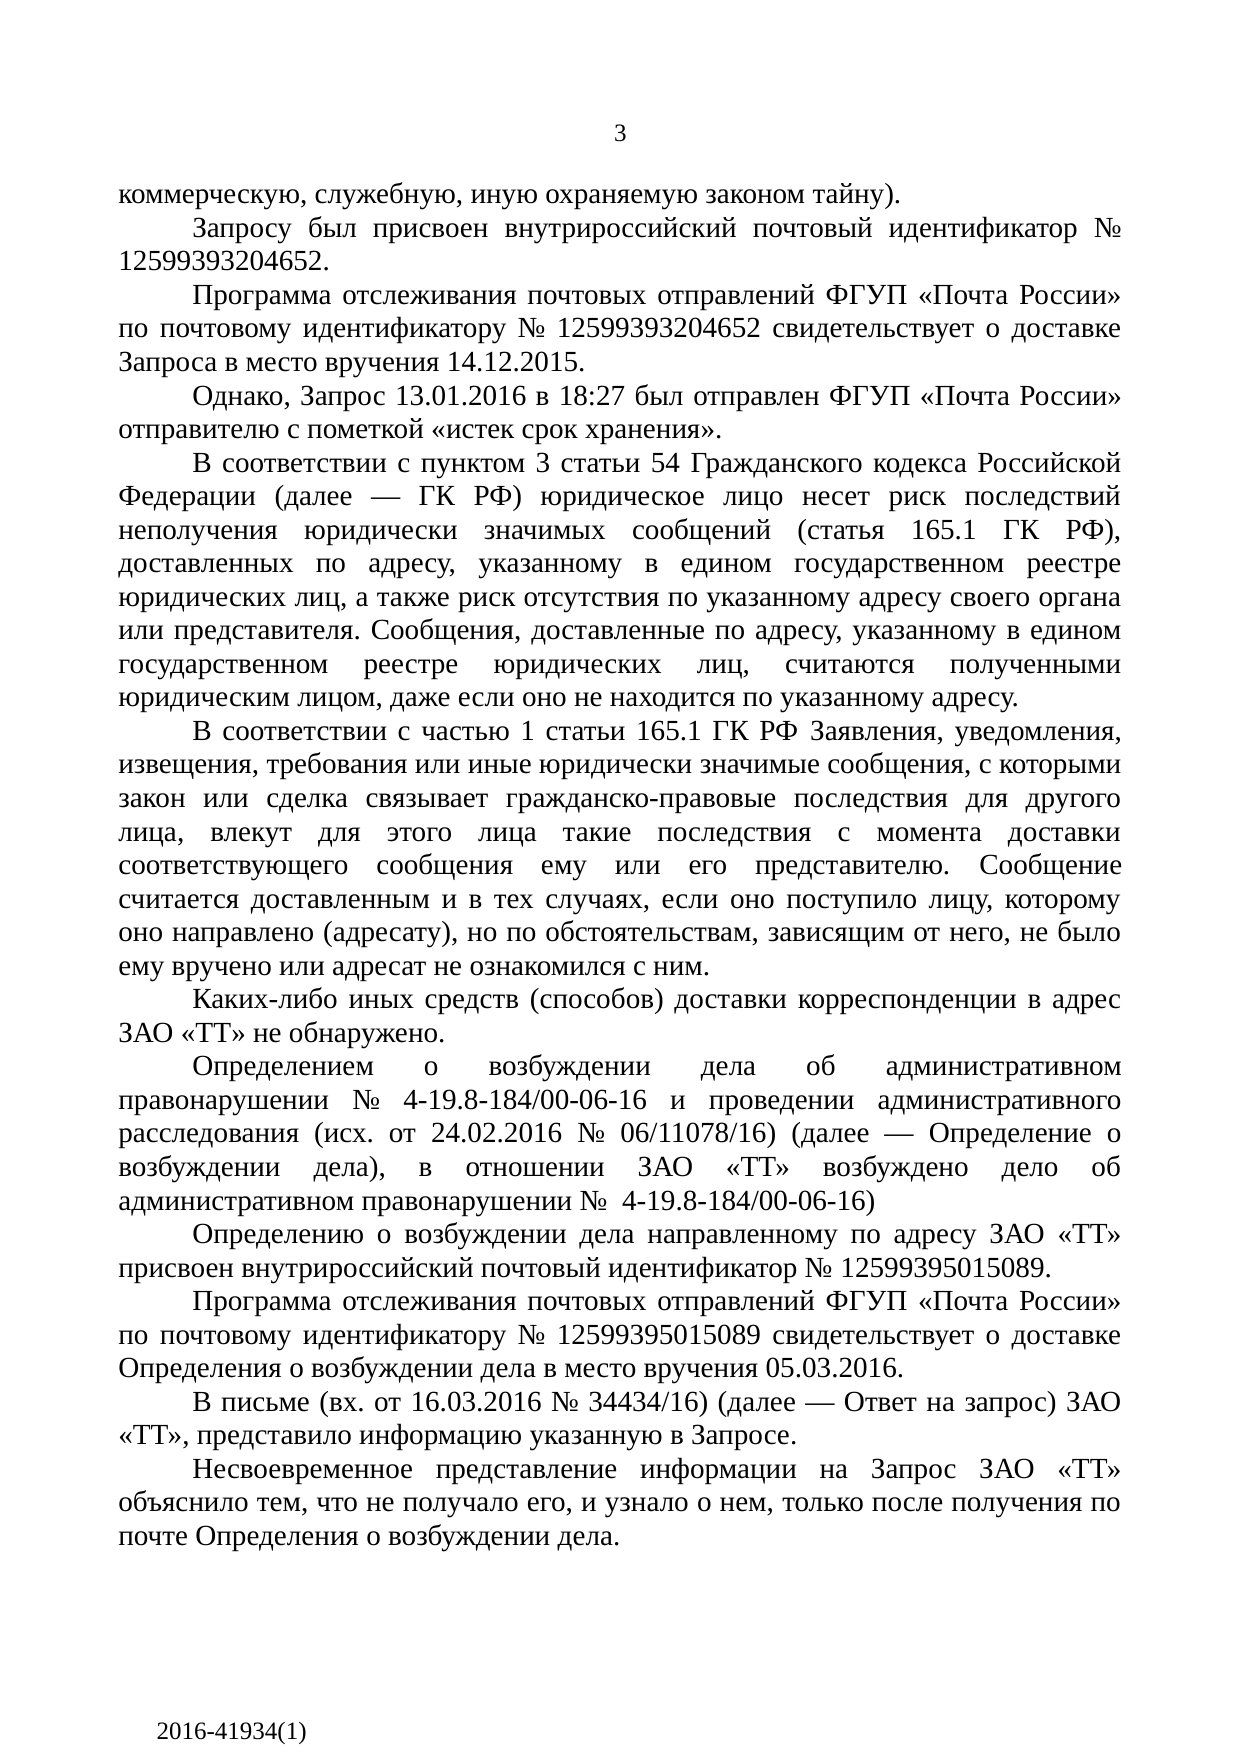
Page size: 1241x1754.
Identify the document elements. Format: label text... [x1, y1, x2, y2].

text Определению о возбуждении дела направленному по адресу ЗАО «ТТ» присвоен внутрироссийский почтовый идентификатор № 12599395015089. [118, 1216, 1122, 1283]
text Однако, Запрос 13.01.2016 в 18:27 был отправлен ФГУП «Почта России» отправителю с пометкой «истек срок хранения». [118, 378, 1122, 445]
text коммерческую, служебную, иную охраняемую законом тайну). [118, 176, 1122, 210]
text В соответствии с частью 1 статьи 165.1 ГК РФ Заявления, уведомления, извещения, требования или иные юридически значимые сообщения, с которыми закон или сделка связывает гражданско-правовые последствия для другого лица, влекут для этого лица такие последствия с момента доставки соответствующего сообщения ему или его представителю. Сообщение считается доставленным и в тех случаях, если оно поступило лицу, которому оно направлено (адресату), но по обстоятельствам, зависящим от него, не было ему вручено или адресат не ознакомился с ним. [118, 713, 1122, 981]
text В соответствии с пунктом 3 статьи 54 Гражданского кодекса Российской Федерации (далее — ГК РФ) юридическое лицо несет риск последствий неполучения юридически значимых сообщений (статья 165.1 ГК РФ), доставленных по адресу, указанному в едином государственном реестре юридических лиц, а также риск отсутствия по указанному адресу своего органа или представителя. Сообщения, доставленные по адресу, указанному в едином государственном реестре юридических лиц, считаются полученными юридическим лицом, даже если оно не находится по указанному адресу. [118, 445, 1122, 713]
text Несвоевременное представление информации на Запрос ЗАО «ТТ» объяснило тем, что не получало его, и узнало о нем, только после получения по почте Определения о возбуждении дела. [118, 1451, 1122, 1552]
text Запросу был присвоен внутрироссийский почтовый идентификатор № 12599393204652. [118, 210, 1122, 277]
text Программа отслеживания почтовых отправлений ФГУП «Почта России» по почтовому идентификатору № 12599395015089 свидетельствует о доставке Определения о возбуждении дела в место вручения 05.03.2016. [118, 1283, 1122, 1384]
text В письме (вх. от 16.03.2016 № 34434/16) (далее — Ответ на запрос) ЗАО «ТТ», представило информацию указанную в Запросе. [118, 1384, 1122, 1451]
text Программа отслеживания почтовых отправлений ФГУП «Почта России» по почтовому идентификатору № 12599393204652 свидетельствует о доставке Запроса в место вручения 14.12.2015. [118, 277, 1122, 378]
text Каких-либо иных средств (способов) доставки корреспонденции в адрес ЗАО «ТТ» не обнаружено. [118, 981, 1122, 1048]
text Определением о возбуждении дела об административном правонарушении № 4-19.8-184/00-06-16 и проведении административного расследования (исх. от 24.02.2016 № 06/11078/16) (далее — Определение о возбуждении дела), в отношении ЗАО «ТТ» возбуждено дело об административном правонарушении № 4-19.8-184/00-06-16) [118, 1048, 1122, 1216]
